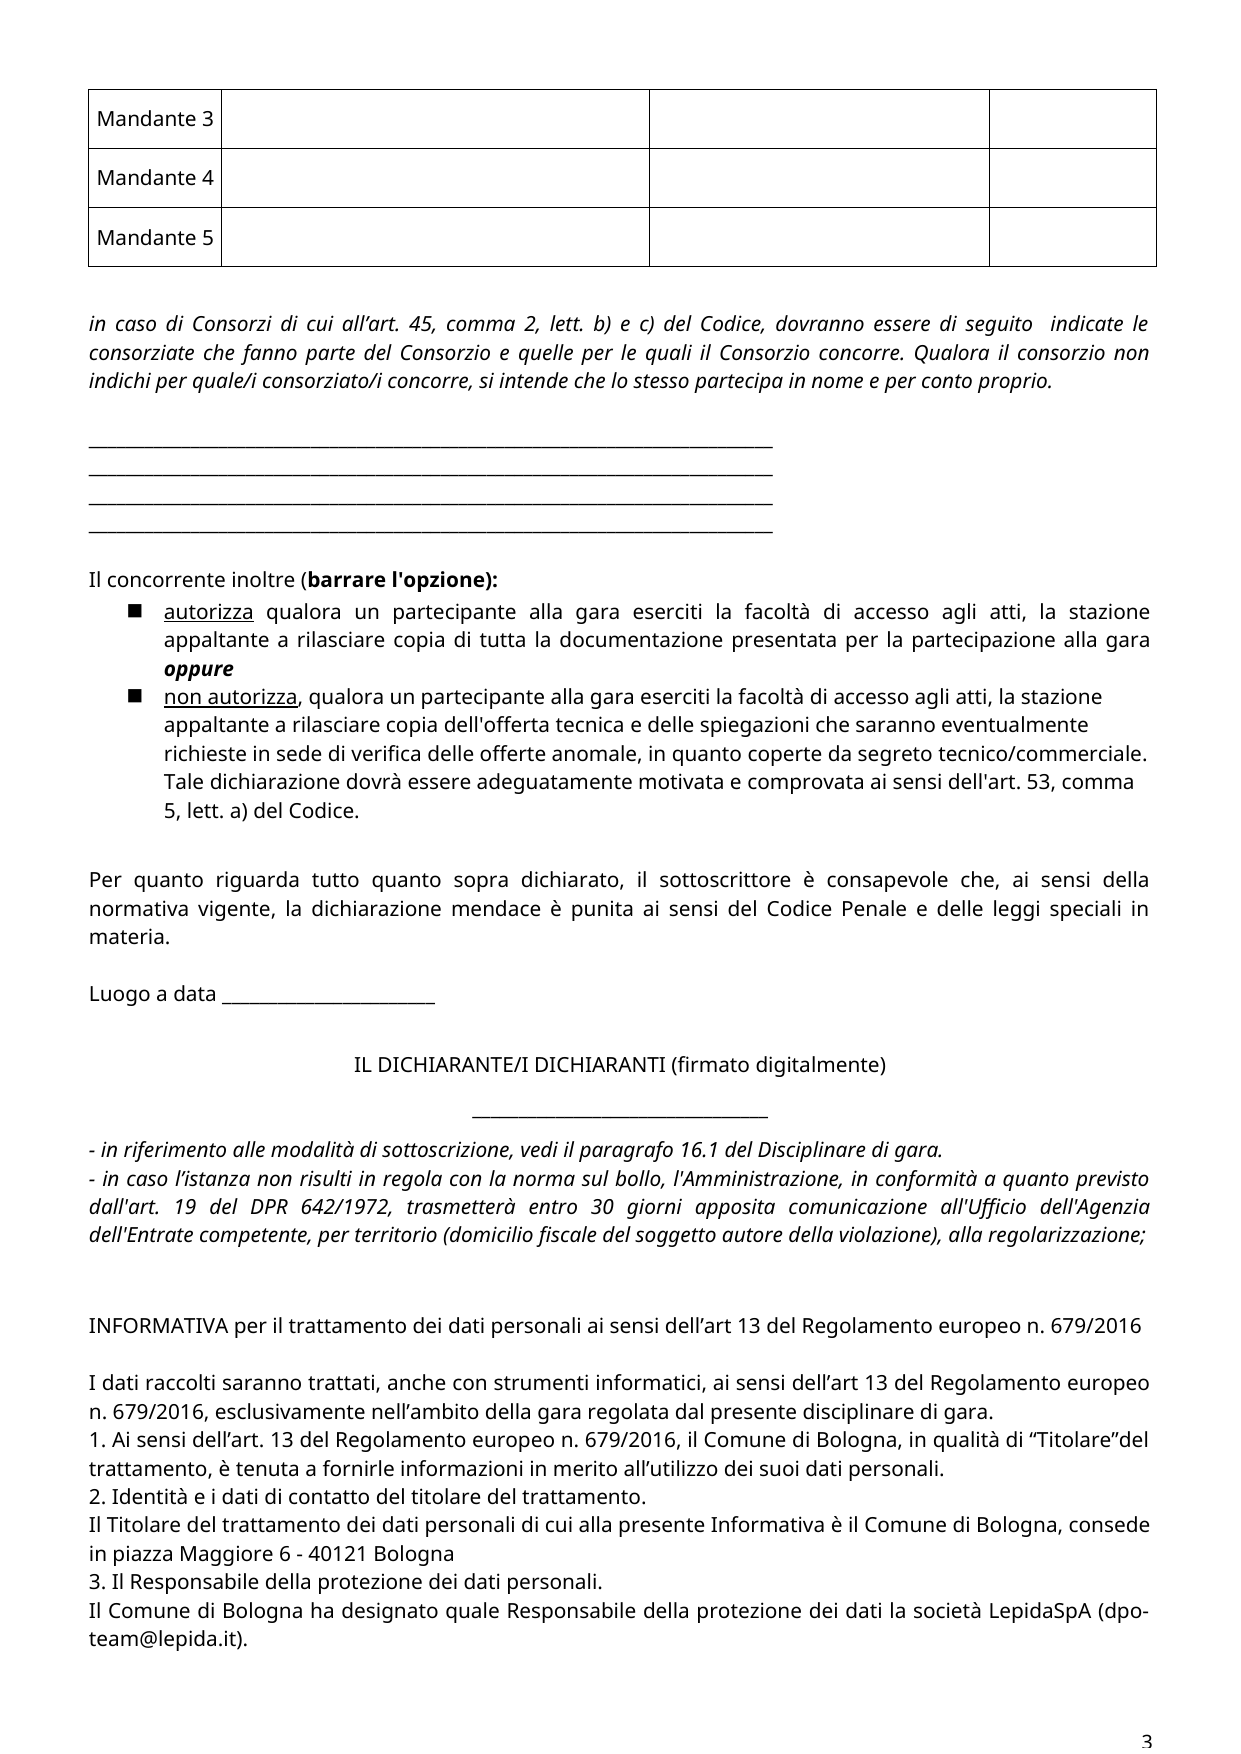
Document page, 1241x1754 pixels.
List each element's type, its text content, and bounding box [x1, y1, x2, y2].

table_cell [222, 208, 649, 266]
text INFORMATIVA per il trattamento dei dati personali ai sensi dell’art 13 del Regolamento europeo n. 679/2016 [89, 1311, 1152, 1340]
text Il concorrente inoltre (barrare l'opzione): [89, 565, 1152, 594]
text ________________________________ [89, 1093, 1152, 1121]
text __________________________________________________________________________ [89, 452, 1152, 480]
table_cell [650, 90, 989, 148]
text Luogo a data _______________________ [89, 979, 1152, 1007]
text Il Titolare del trattamento dei dati personali di cui alla presente Informativa è il Comune di Bologna, consede in piazza Maggiore 6 - 40121 Bologna [89, 1511, 1152, 1567]
text - in riferimento alle modalità di sottoscrizione, vedi il paragrafo 16.1 del Disciplinare di gara. [89, 1135, 1152, 1164]
table_cell Mandante 5 [89, 208, 221, 266]
table_cell [990, 90, 1156, 148]
text __________________________________________________________________________ [89, 480, 1152, 508]
text 2. Identità e i dati di contatto del titolare del trattamento. [89, 1482, 1152, 1511]
text 3. Il Responsabile della protezione dei dati personali. [89, 1567, 1152, 1596]
table_cell [990, 208, 1156, 266]
text - in caso l’istanza non risulti in regola con la norma sul bollo, l'Amministrazione, in conformità a quanto previsto dall'art. 19 del DPR 642/1972, trasmetterà entro 30 giorni apposita comunicazione all'Ufficio dell'Agenzia dell'Entrate competente, per territorio (domicilio fiscale del soggetto autore della violazione), alla regolarizzazione; [89, 1164, 1152, 1249]
text in caso di Consorzi di cui all’art. 45, comma 2, lett. b) e c) del Codice, dovranno essere di seguito indicate le consorziate che fanno parte del Consorzio e quelle per le quali il Consorzio concorre. Qualora il consorzio non indichi per quale/i consorziato/i concorre, si intende che lo stesso partecipa in nome e per conto proprio. [89, 309, 1152, 395]
list non autorizza, qualora un partecipante alla gara eserciti la facoltà di accesso agli atti, la stazione appaltante a rilasciare copia dell'offerta tecnica e delle spiegazioni che saranno eventualmente richieste in sede di verifica delle offerte anomale, in quanto coperte da segreto tecnico/commerciale. Tale dichiarazione dovrà essere adeguatamente motivata e comprovata ai sensi dell'art. 53, comma 5, lett. a) del Codice. [126, 682, 1152, 824]
text __________________________________________________________________________ [89, 508, 1152, 537]
table_cell Mandante 4 [89, 149, 221, 207]
text Il Comune di Bologna ha designato quale Responsabile della protezione dei dati la società LepidaSpA (dpo-team@lepida.it). [89, 1596, 1152, 1653]
table_cell [650, 149, 989, 207]
table_cell [222, 149, 649, 207]
text Per quanto riguarda tutto quanto sopra dichiarato, il sottoscrittore è consapevole che, ai sensi della normativa vigente, la dichiarazione mendace è punita ai sensi del Codice Penale e delle leggi speciali in materia. [89, 865, 1152, 951]
table_cell [990, 149, 1156, 207]
text __________________________________________________________________________ [89, 423, 1152, 452]
text 1. Ai sensi dell’art. 13 del Regolamento europeo n. 679/2016, il Comune di Bologna, in qualità di “Titolare”del trattamento, è tenuta a fornirle informazioni in merito all’utilizzo dei suoi dati personali. [89, 1425, 1152, 1482]
text I dati raccolti saranno trattati, anche con strumenti informatici, ai sensi dell’art 13 del Regolamento europeo n. 679/2016, esclusivamente nell’ambito della gara regolata dal presente disciplinare di gara. [89, 1368, 1152, 1425]
text IL DICHIARANTE/I DICHIARANTI (firmato digitalmente) [89, 1050, 1152, 1078]
table_cell Mandante 3 [89, 90, 221, 148]
table_cell [650, 208, 989, 266]
table_cell [222, 90, 649, 148]
list autorizza qualora un partecipante alla gara eserciti la facoltà di accesso agli atti, la stazione appaltante a rilasciare copia di tutta la documentazione presentata per la partecipazione alla gara oppure [126, 597, 1152, 682]
